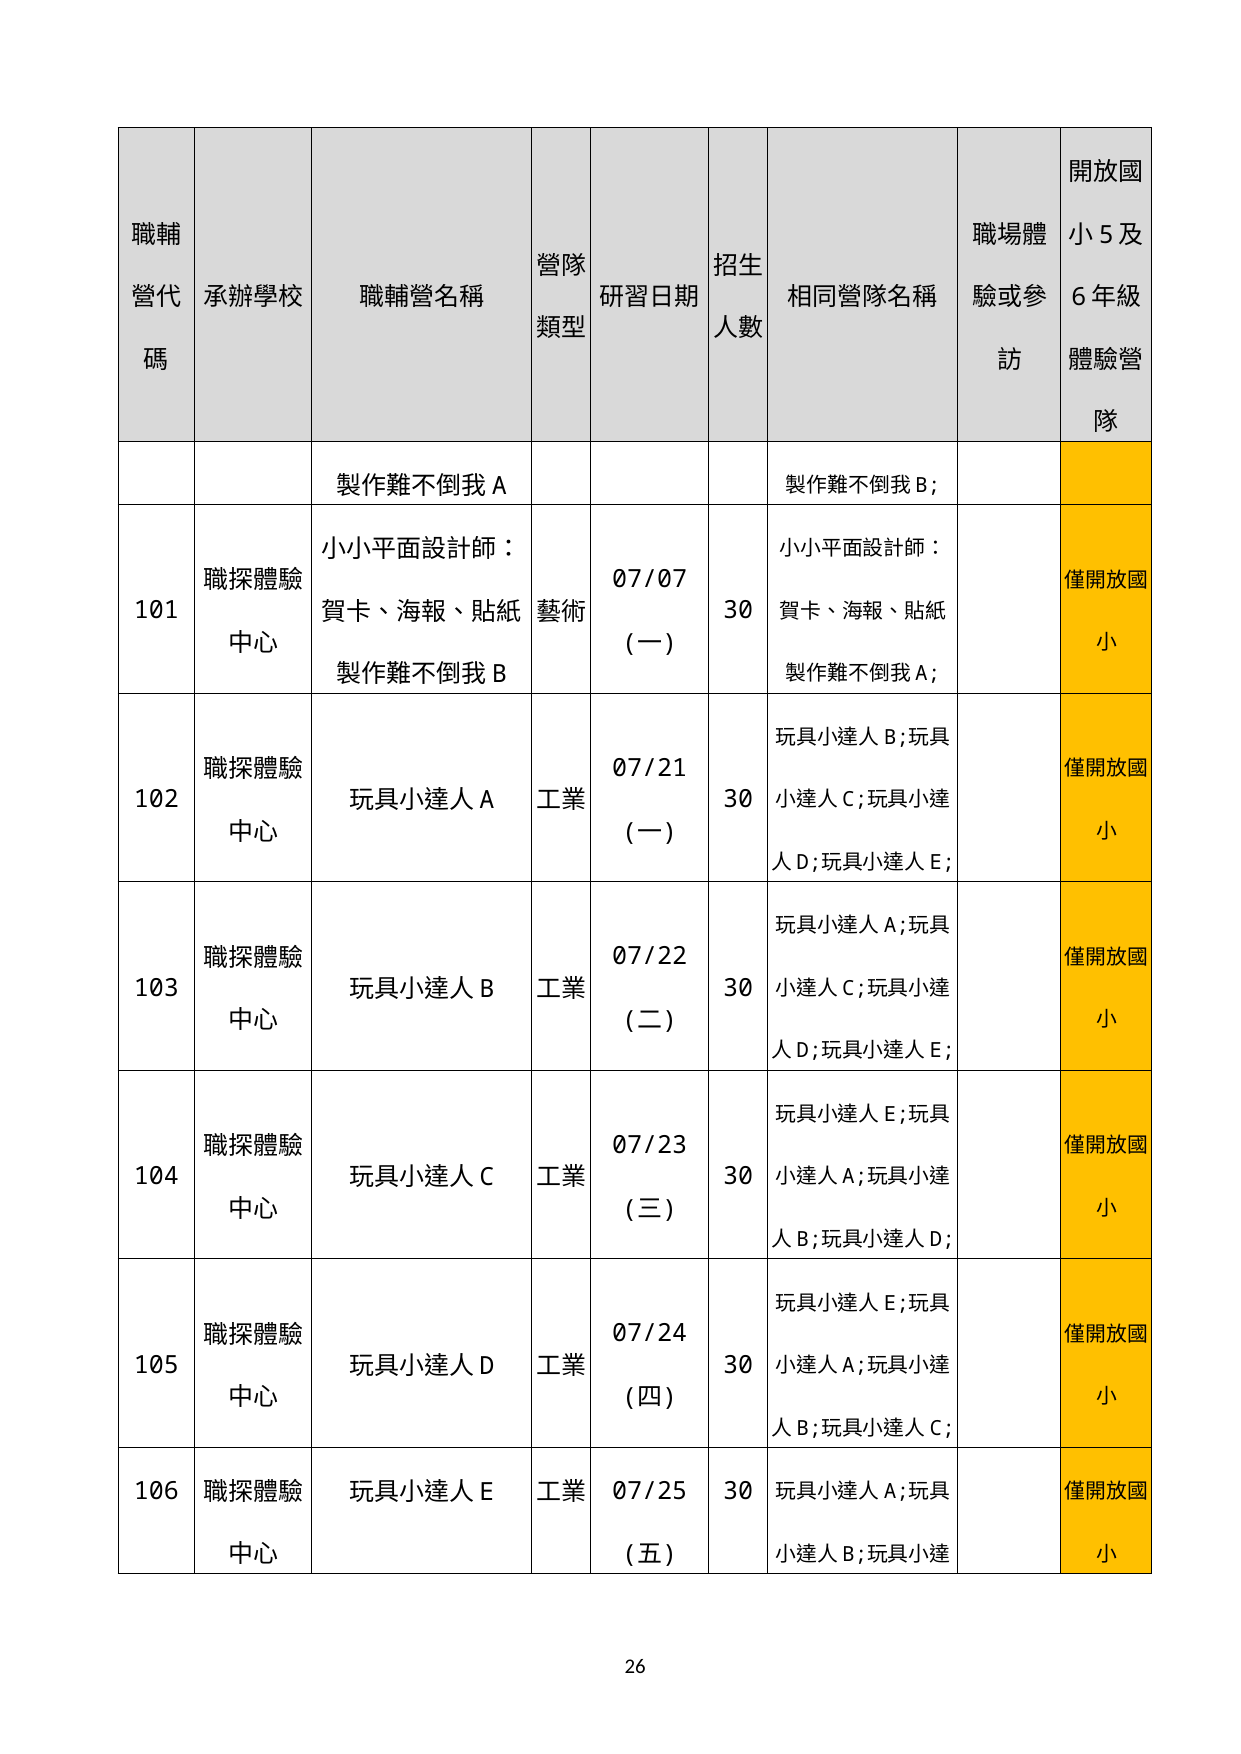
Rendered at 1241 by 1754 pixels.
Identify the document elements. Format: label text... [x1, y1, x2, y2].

table_header 職輔營代碼 [119, 128, 194, 441]
table_cell 30 [709, 1259, 767, 1447]
table_cell 僅開放國小 [1061, 694, 1151, 881]
table_cell 105 [119, 1259, 194, 1447]
table_cell 103 [119, 882, 194, 1070]
table_cell 07/21(一) [591, 694, 708, 881]
table_cell [532, 442, 590, 504]
table_cell 玩具小達人E [312, 1448, 531, 1573]
table_cell [958, 1448, 1060, 1573]
table_cell 07/07(一) [591, 505, 708, 693]
table_cell 工業 [532, 1259, 590, 1447]
table_header 承辦學校 [195, 128, 311, 441]
table_cell [591, 442, 708, 504]
table_cell 小小平面設計師：賀卡、海報、貼紙製作難不倒我A; [768, 505, 957, 693]
table_cell 製作難不倒我B; [768, 442, 957, 504]
table_cell 玩具小達人B [312, 882, 531, 1070]
table_cell 玩具小達人E;玩具小達人A;玩具小達人B;玩具小達人C; [768, 1259, 957, 1447]
table_header 職輔營名稱 [312, 128, 531, 441]
table_cell 製作難不倒我A [312, 442, 531, 504]
table_cell 職探體驗中心 [195, 1071, 311, 1258]
table_cell [709, 442, 767, 504]
table_cell 30 [709, 1448, 767, 1573]
table_header 開放國小5及6年級體驗營隊 [1061, 128, 1151, 441]
table_cell 工業 [532, 1071, 590, 1258]
table_cell 工業 [532, 1448, 590, 1573]
table_cell 玩具小達人A;玩具小達人B;玩具小達 [768, 1448, 957, 1573]
table_header 相同營隊名稱 [768, 128, 957, 441]
table_cell 30 [709, 505, 767, 693]
table_cell 僅開放國小 [1061, 505, 1151, 693]
table_cell 職探體驗中心 [195, 1259, 311, 1447]
table_cell 職探體驗中心 [195, 694, 311, 881]
table_cell 職探體驗中心 [195, 882, 311, 1070]
table_cell 玩具小達人E;玩具小達人A;玩具小達人B;玩具小達人D; [768, 1071, 957, 1258]
table_cell [119, 442, 194, 504]
table_cell 玩具小達人D [312, 1259, 531, 1447]
table_cell [195, 442, 311, 504]
table_cell 工業 [532, 882, 590, 1070]
table_cell [958, 694, 1060, 881]
table_cell 30 [709, 882, 767, 1070]
table_cell 僅開放國小 [1061, 1448, 1151, 1573]
table_cell 藝術 [532, 505, 590, 693]
table_cell 小小平面設計師：賀卡、海報、貼紙製作難不倒我B [312, 505, 531, 693]
table_cell 職探體驗中心 [195, 505, 311, 693]
table_cell [958, 505, 1060, 693]
table_header 招生人數 [709, 128, 767, 441]
table_cell 07/25(五) [591, 1448, 708, 1573]
table_cell 玩具小達人A;玩具小達人C;玩具小達人D;玩具小達人E; [768, 882, 957, 1070]
table_cell 僅開放國小 [1061, 882, 1151, 1070]
table_cell 玩具小達人A [312, 694, 531, 881]
table_cell 104 [119, 1071, 194, 1258]
table_cell [958, 882, 1060, 1070]
table_cell 07/22(二) [591, 882, 708, 1070]
table_cell 07/24(四) [591, 1259, 708, 1447]
table_cell 僅開放國小 [1061, 1259, 1151, 1447]
table_cell 僅開放國小 [1061, 1071, 1151, 1258]
table_cell 102 [119, 694, 194, 881]
table_cell 106 [119, 1448, 194, 1573]
table_cell [958, 1071, 1060, 1258]
table_header 研習日期 [591, 128, 708, 441]
table_header 營隊類型 [532, 128, 590, 441]
table_cell 30 [709, 1071, 767, 1258]
table_cell 玩具小達人C [312, 1071, 531, 1258]
table_cell [1061, 442, 1151, 504]
table_cell 職探體驗中心 [195, 1448, 311, 1573]
table_cell [958, 442, 1060, 504]
table_cell 玩具小達人B;玩具小達人C;玩具小達人D;玩具小達人E; [768, 694, 957, 881]
table_cell 07/23(三) [591, 1071, 708, 1258]
table_cell 30 [709, 694, 767, 881]
table_cell [958, 1259, 1060, 1447]
table_cell 工業 [532, 694, 590, 881]
table_header 職場體驗或參訪 [958, 128, 1060, 441]
table_cell 101 [119, 505, 194, 693]
